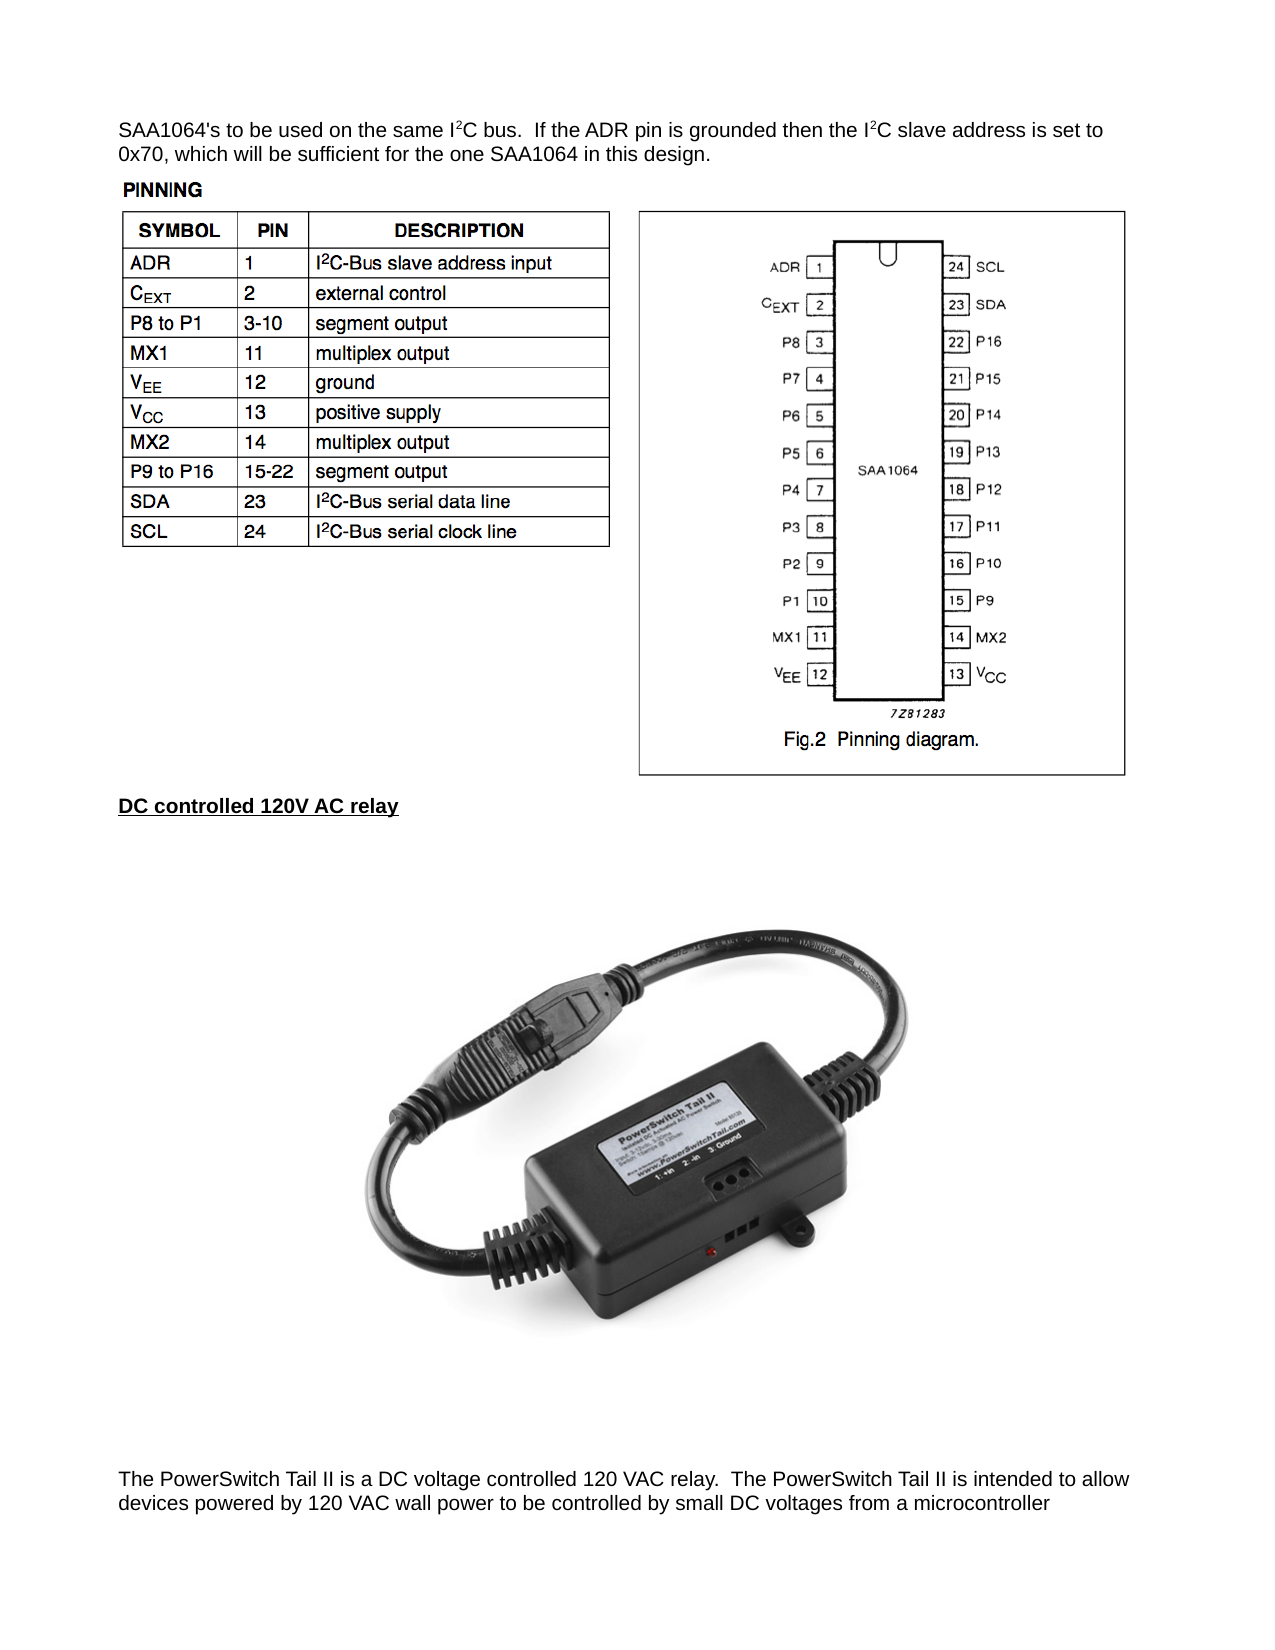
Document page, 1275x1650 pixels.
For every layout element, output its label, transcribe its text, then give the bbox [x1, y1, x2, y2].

picture [103, 171, 1143, 794]
text The PowerSwitch Tail II is a DC voltage controlled 120 VAC relay. The PowerSwitch Tail II is intended to allow devices powered by 120 VAC wall power to be controlled by small DC voltages from a microcontroller [118, 1467, 1157, 1515]
picture [337, 830, 938, 1431]
subtitle DC controlled 120V AC relay [118, 191, 1157, 818]
text SAA1064's to be used on the same I2C bus. If the ADR pin is grounded then the I2C slave address is set to 0x70, which will be sufficient for the one SAA1064 in this design. [118, 118, 1157, 166]
